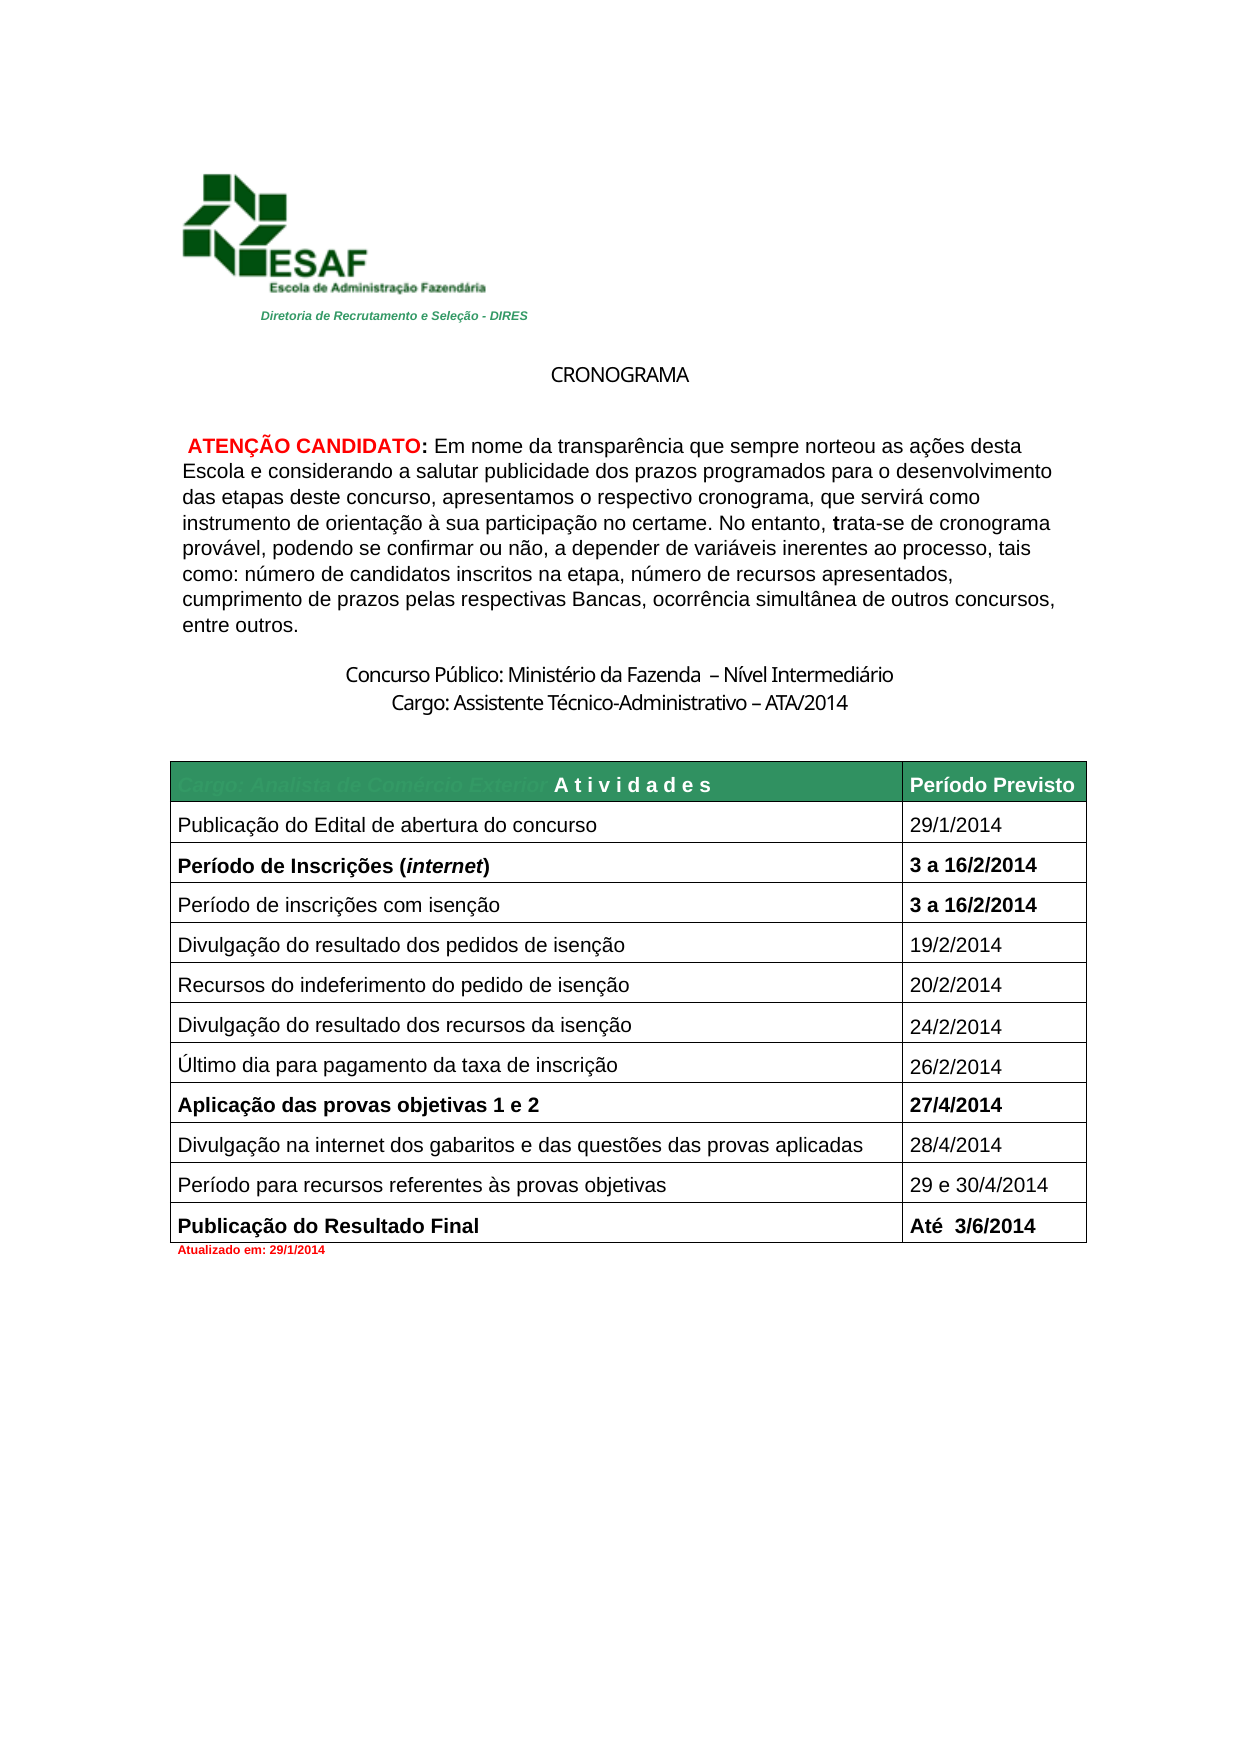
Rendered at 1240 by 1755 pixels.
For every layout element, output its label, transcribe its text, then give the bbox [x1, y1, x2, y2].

table_cell 29 e 30/4/2014 [903, 1163, 1086, 1202]
table_cell Período de Inscrições (internet) [171, 843, 902, 881]
text ATENÇÃO CANDIDATO: Em nome da transparência que sempre norteou as ações desta Escola e considerando a salutar publicidade dos prazos programados para o desenvolvimento das etapas deste concurso, apresentamos o respectivo cronograma, que servirá como instrumento de orientação à sua participação no certame. No entanto, trata-se de cronograma provável, podendo se confirmar ou não, a depender de variáveis inerentes ao processo, tais como: número de candidatos inscritos na etapa, número de recursos apresentados, cumprimento de prazos pelas respectivas Bancas, ocorrência simultânea de outros concursos, entre outros. [182, 433, 1063, 637]
table_cell 24/2/2014 [903, 1003, 1086, 1042]
table_cell Período para recursos referentes às provas objetivas [171, 1163, 902, 1202]
table_cell Recursos do indeferimento do pedido de isenção [171, 963, 902, 1002]
table_cell Publicação do Resultado Final [171, 1203, 902, 1242]
table_cell Divulgação na internet dos gabaritos e das questões das provas aplicadas [171, 1123, 902, 1162]
table_header Período Previsto [903, 762, 1086, 801]
table_cell 29/1/2014 [903, 802, 1086, 841]
table_cell 3 a 16/2/2014 [903, 843, 1086, 881]
table_cell 19/2/2014 [903, 923, 1086, 962]
table_cell 3 a 16/2/2014 [903, 883, 1086, 922]
text Concurso Público: Ministério da Fazenda – Nível Intermediário [177, 660, 1063, 688]
table_cell Aplicação das provas objetivas 1 e 2 [171, 1083, 902, 1122]
table_header Cargo: Analista de Comércio Exterior A t i v i d a d e s [171, 762, 902, 801]
table_cell Último dia para pagamento da taxa de inscrição [171, 1043, 902, 1082]
table_cell Até 3/6/2014 [903, 1203, 1086, 1242]
text Cargo: Assistente Técnico-Administrativo – ATA/2014 [177, 688, 1063, 717]
text Diretoria de Recrutamento e Seleção - DIRES [177, 304, 1055, 323]
table_cell 26/2/2014 [903, 1043, 1086, 1082]
table_cell 28/4/2014 [903, 1123, 1086, 1162]
table_cell Publicação do Edital de abertura do concurso [171, 802, 902, 841]
table_cell Divulgação do resultado dos pedidos de isenção [171, 923, 902, 962]
table_cell 27/4/2014 [903, 1083, 1086, 1122]
text Atualizado em: 29/1/2014 [177, 1243, 1063, 1257]
table_cell 20/2/2014 [903, 963, 1086, 1002]
table_cell Divulgação do resultado dos recursos da isenção [171, 1003, 902, 1042]
text CRONOGRAMA [177, 361, 1063, 389]
table_cell Período de inscrições com isenção [171, 883, 902, 922]
